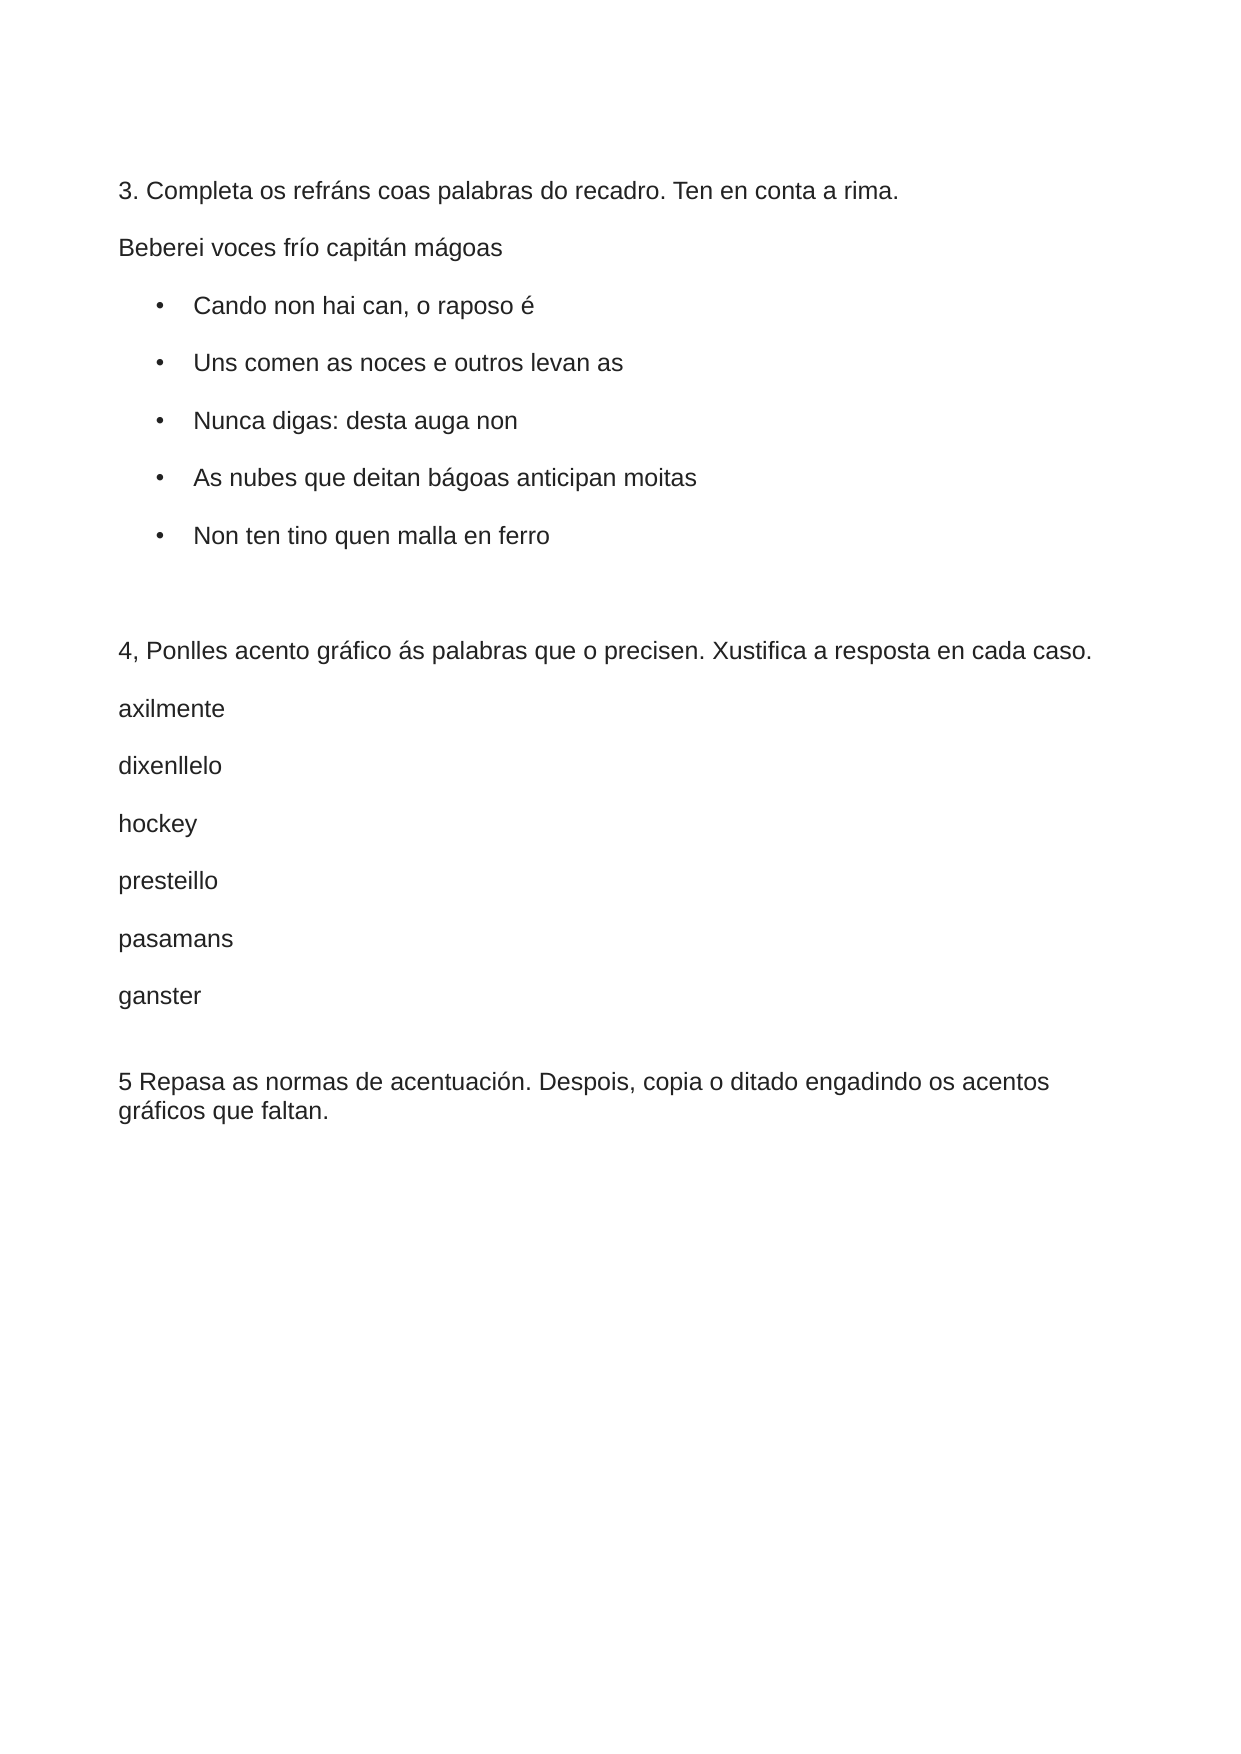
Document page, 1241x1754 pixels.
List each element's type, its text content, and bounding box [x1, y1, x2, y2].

table_cell hockey [118, 809, 277, 866]
table_cell presteillo [118, 866, 277, 924]
table_cell [278, 866, 1093, 924]
table_cell ganster [118, 981, 277, 1039]
table_cell [278, 751, 1093, 809]
table_header axilmente [118, 694, 277, 751]
list Non ten tino quen malla en ferro [156, 521, 1122, 550]
table_cell [278, 924, 1093, 981]
list Cando non hai can, o raposo é [156, 291, 1122, 319]
text 4, Ponlles acento gráfico ás palabras que o precisen. Xustifica a resposta en cada caso. [118, 636, 1122, 665]
table_cell [278, 809, 1093, 866]
list As nubes que deitan bágoas anticipan moitas [156, 463, 1122, 492]
table_cell [278, 981, 1093, 1039]
table_header [278, 694, 1093, 751]
list Uns comen as noces e outros levan as [156, 348, 1122, 377]
list Nunca digas: desta auga non [156, 406, 1122, 435]
text 3. Completa os refráns coas palabras do recadro. Ten en conta a rima. [118, 176, 1122, 204]
text 5 Repasa as normas de acentuación. Despois, copia o ditado engadindo os acentos gráficos que faltan. [118, 1067, 1122, 1125]
table_cell pasamans [118, 924, 277, 981]
text Beberei voces frío capitán mágoas [118, 233, 1122, 262]
table_cell dixenllelo [118, 751, 277, 809]
